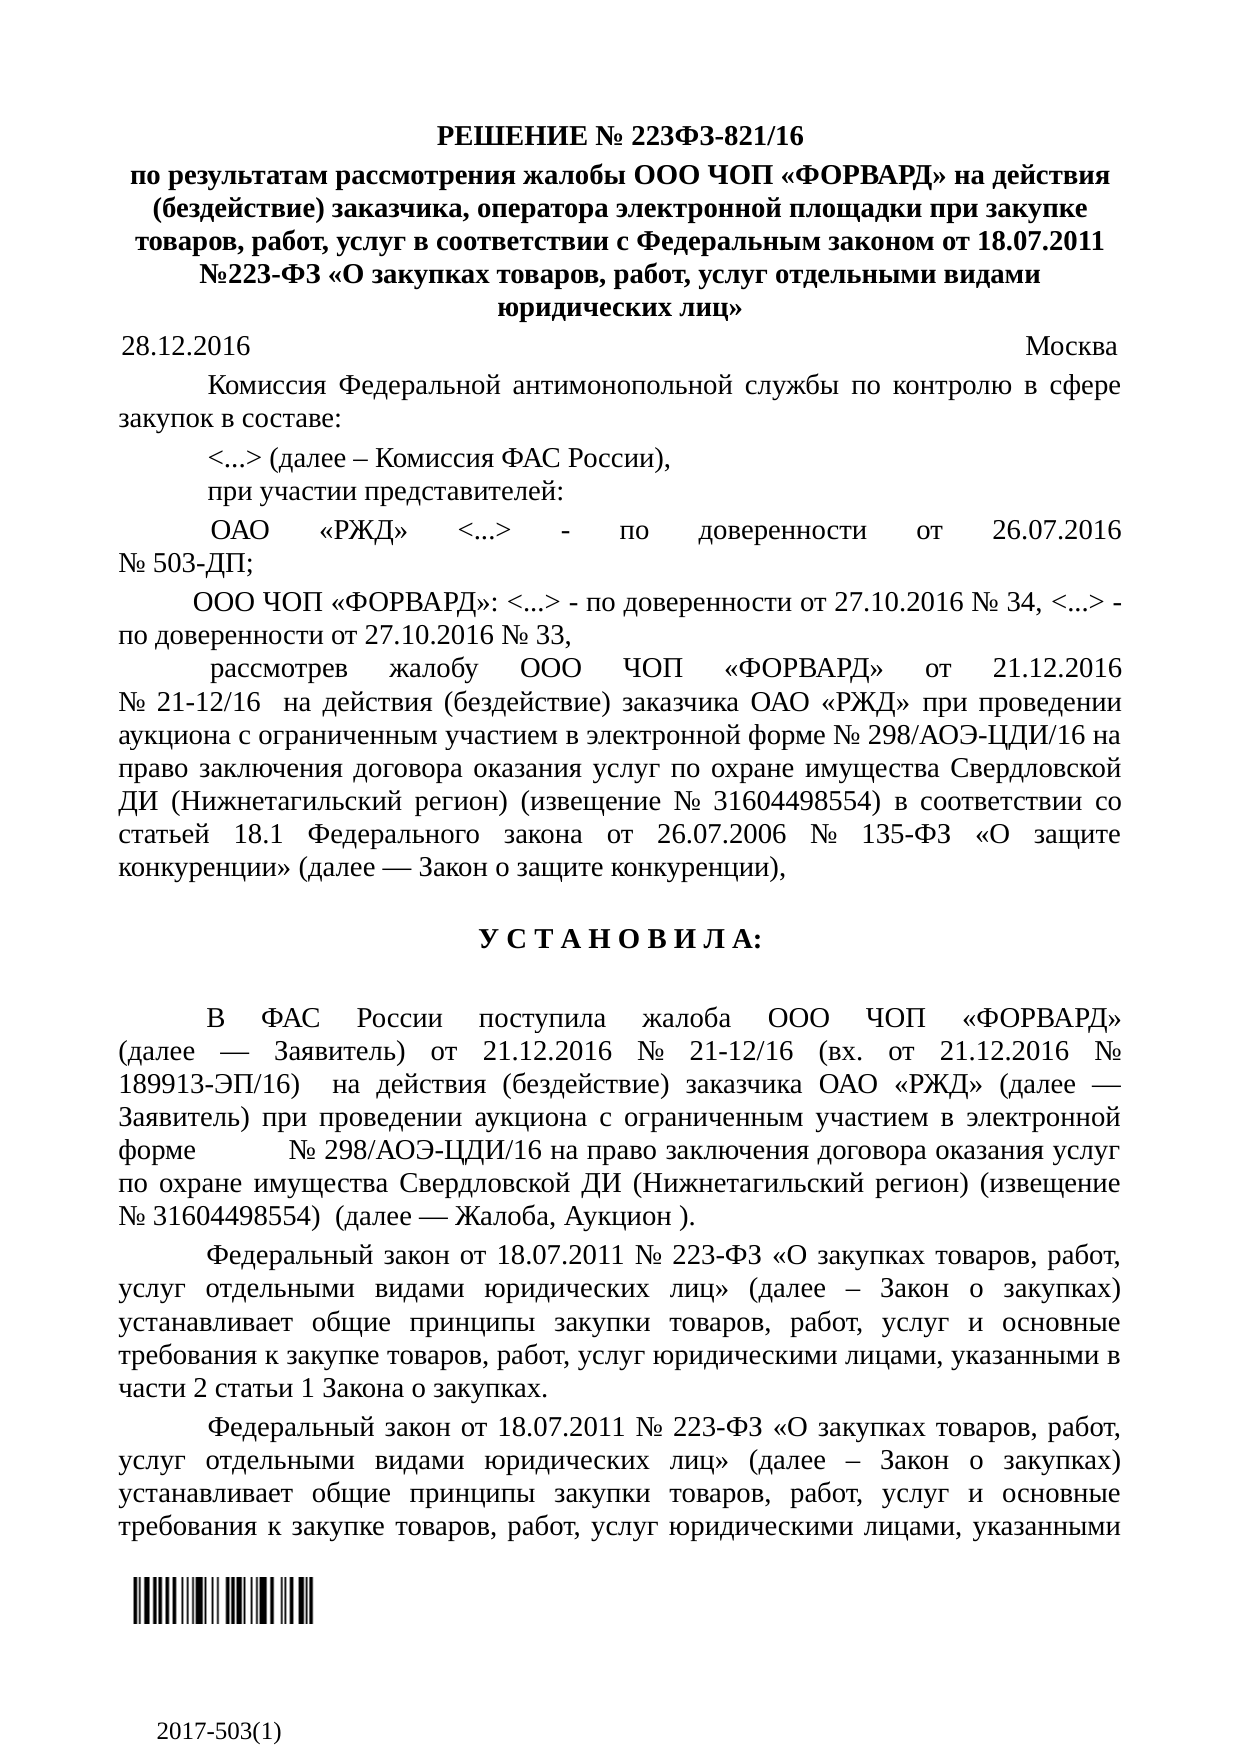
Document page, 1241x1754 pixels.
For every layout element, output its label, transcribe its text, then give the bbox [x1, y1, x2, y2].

text В ФАС России поступила жалоба ООО ЧОП «ФОРВАРД» (далее — Заявитель) от 21.12.2016 № 21-12/16 (вх. от 21.12.2016 № 189913-ЭП/16) на действия (бездействие) заказчика ОАО «РЖД» (далее — Заявитель) при проведении аукциона с ограниченным участием в электронной форме № 298/АОЭ-ЦДИ/16 на право заключения договора оказания услуг по охране имущества Свердловской ДИ (Нижнетагильский регион) (извещение № 31604498554) (далее — Жалоба, Аукцион ). [118, 1000, 1122, 1232]
text Комиссия Федеральной антимонопольной службы по контролю в сфере закупок в составе: [118, 368, 1122, 434]
text Федеральный закон от 18.07.2011 № 223-ФЗ «О закупках товаров, работ, услуг отдельными видами юридических лиц» (далее – Закон о закупках) устанавливает общие принципы закупки товаров, работ, услуг и основные требования к закупке товаров, работ, услуг юридическими лицами, указанными в части 2 статьи 1 Закона о закупках. [118, 1238, 1122, 1403]
text 28.12.2016 Москва [118, 329, 1122, 362]
text ОАО «РЖД» <...> - по доверенности от 26.07.2016 № 503-ДП; [118, 513, 1122, 579]
text рассмотрев жалобу ООО ЧОП «ФОРВАРД» от 21.12.2016 № 21-12/16 на действия (бездействие) заказчика ОАО «РЖД» при проведении аукциона с ограниченным участием в электронной форме № 298/АОЭ-ЦДИ/16 на право заключения договора оказания услуг по охране имущества Свердловской ДИ (Нижнетагильский регион) (извещение № 31604498554) в соответствии со статьей 18.1 Федерального закона от 26.07.2006 № 135-ФЗ «О защите конкуренции» (далее — Закон о защите конкуренции), [118, 651, 1122, 883]
text РЕШЕНИЕ № 223ФЗ-821/16 [118, 118, 1122, 151]
text <...> (далее – Комиссия ФАС России), [118, 440, 1122, 473]
text Федеральный закон от 18.07.2011 № 223-ФЗ «О закупках товаров, работ, услуг отдельными видами юридических лиц» (далее – Закон о закупках) устанавливает общие принципы закупки товаров, работ, услуг и основные требования к закупке товаров, работ, услуг юридическими лицами, указанными [118, 1409, 1122, 1542]
text ООО ЧОП «ФОРВАРД»: <...> - по доверенности от 27.10.2016 № 34, <...> - по доверенности от 27.10.2016 № 33, [118, 585, 1122, 651]
picture [118, 1577, 331, 1624]
text У С Т А Н О В И Л А: [118, 922, 1122, 955]
text при участии представителей: [118, 473, 1122, 507]
text по результатам рассмотрения жалобы ООО ЧОП «ФОРВАРД» на действия (бездействие) заказчика, оператора электронной площадки при закупке товаров, работ, услуг в соответствии с Федеральным законом от 18.07.2011 №223-ФЗ «О закупках товаров, работ, услуг отдельными видами юридических лиц» [118, 157, 1122, 323]
